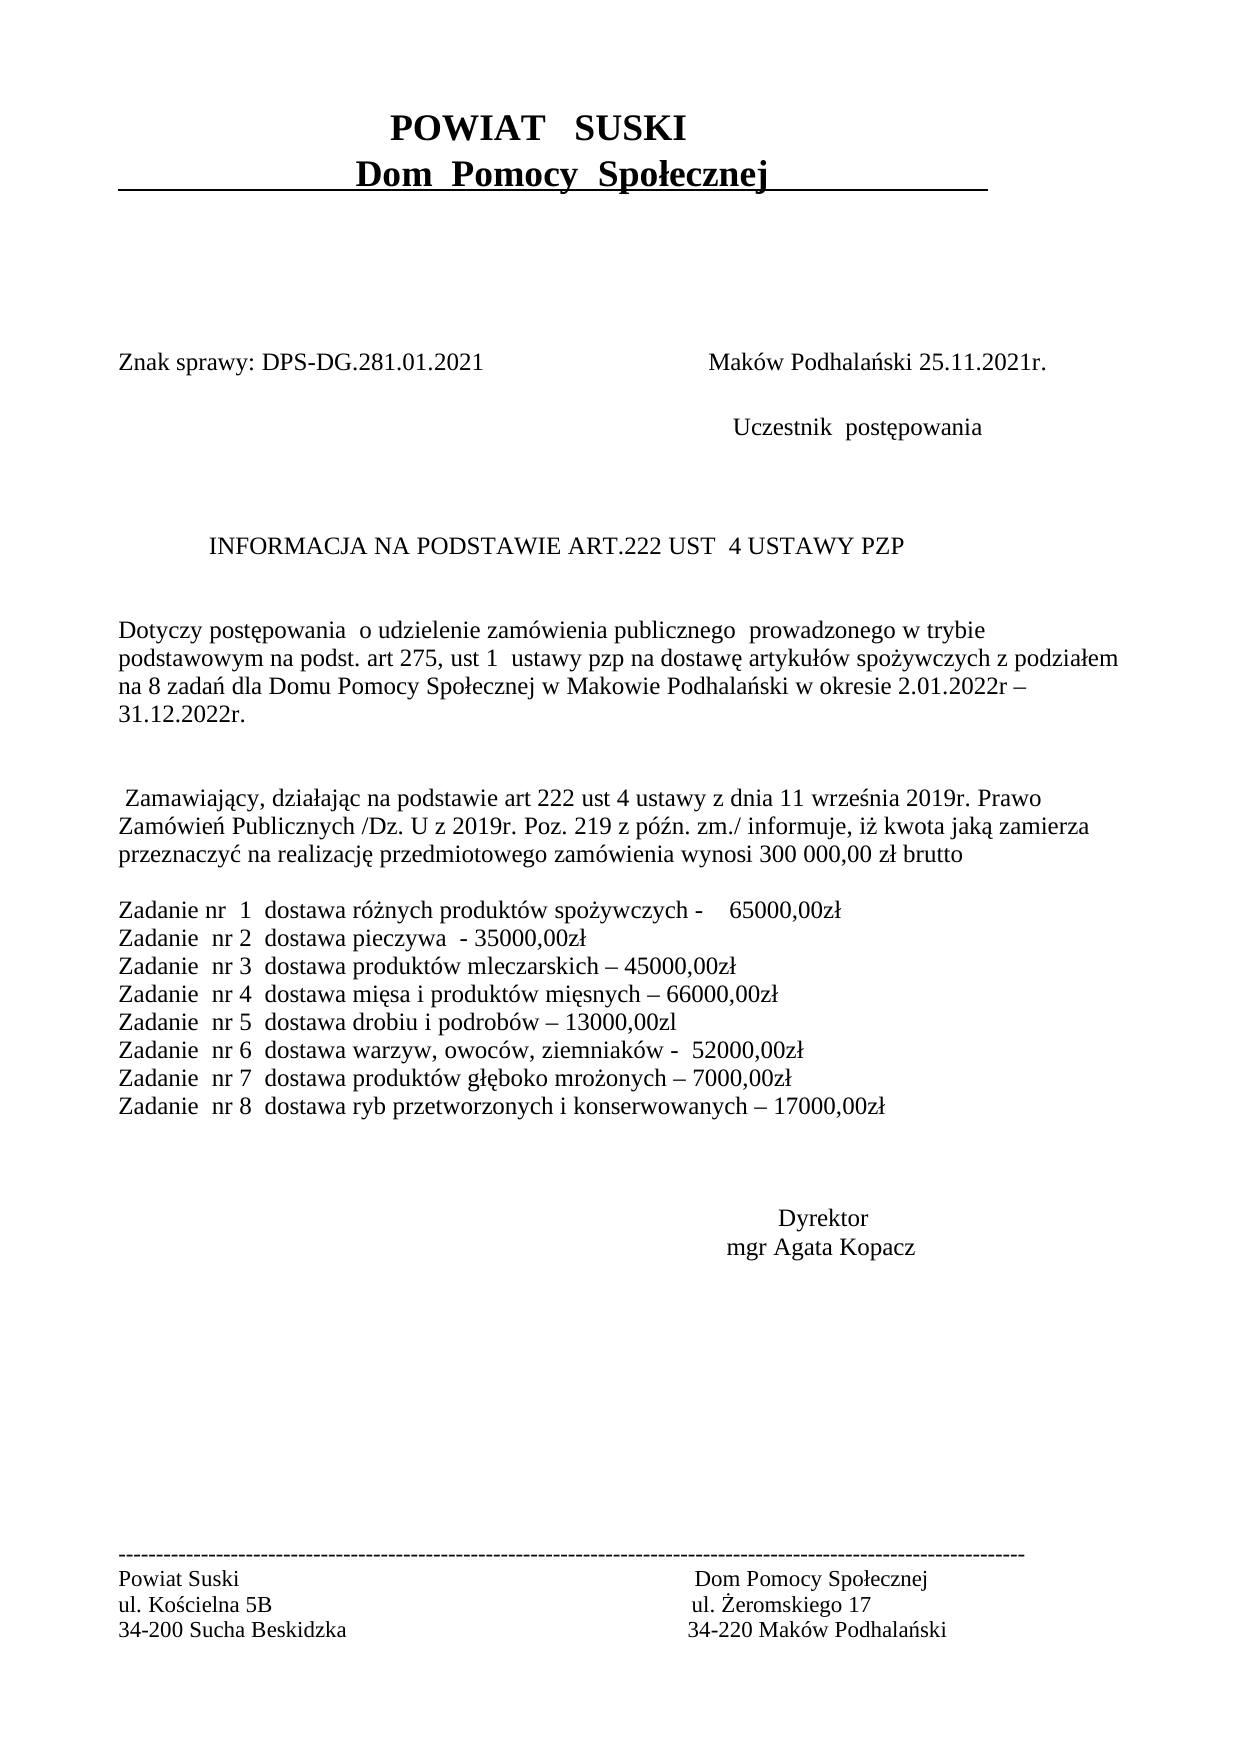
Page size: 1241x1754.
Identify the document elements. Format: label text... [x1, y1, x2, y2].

text POWIAT SUSKI [118, 88, 1122, 153]
text Powiat Suski Dom Pomocy Społecznej [118, 1566, 1122, 1592]
text INFORMACJA NA PODSTAWIE ART.222 UST 4 USTAWY PZP [118, 532, 1122, 560]
text Uczestnik postępowania [118, 383, 1122, 448]
text Dom Pomocy Społecznej [118, 153, 1122, 194]
text Znak sprawy: DPS-DG.281.01.2021 Maków Podhalański 25.11.2021r. [118, 319, 1122, 383]
text Zadanie nr 2 dostawa pieczywa - 35000,00zł [118, 924, 1122, 952]
text Dyrektor [118, 1204, 1122, 1232]
text ul. Kościelna 5B ul. Żeromskiego 17 [118, 1592, 1122, 1617]
text Zadanie nr 4 dostawa mięsa i produktów mięsnych – 66000,00zł [118, 980, 1122, 1008]
text Zadanie nr 1 dostawa różnych produktów spożywczych - 65000,00zł [118, 896, 1122, 924]
text Zadanie nr 6 dostawa warzyw, owoców, ziemniaków - 52000,00zł [118, 1036, 1122, 1064]
text 34-200 Sucha Beskidzka 34-220 Maków Podhalański [118, 1617, 1122, 1643]
text Zadanie nr 3 dostawa produktów mleczarskich – 45000,00zł [118, 952, 1122, 980]
text Zamawiający, działając na podstawie art 222 ust 4 ustawy z dnia 11 września 2019r. Prawo Zamówień Publicznych /Dz. U z 2019r. Poz. 219 z późn. zm./ informuje, iż kwota jaką zamierza przeznaczyć na realizację przedmiotowego zamówienia wynosi 300 000,00 zł brutto [118, 784, 1122, 868]
text Zadanie nr 7 dostawa produktów głęboko mrożonych – 7000,00zł [118, 1064, 1122, 1092]
text Zadanie nr 5 dostawa drobiu i podrobów – 13000,00zl [118, 1008, 1122, 1036]
text ------------------------------------------------------------------------------------------------------------------------- [118, 1541, 1122, 1566]
text mgr Agata Kopacz [118, 1232, 1122, 1260]
text Zadanie nr 8 dostawa ryb przetworzonych i konserwowanych – 17000,00zł [118, 1092, 1122, 1120]
text Dotyczy postępowania o udzielenie zamówienia publicznego prowadzonego w trybie podstawowym na podst. art 275, ust 1 ustawy pzp na dostawę artykułów spożywczych z podziałem na 8 zadań dla Domu Pomocy Społecznej w Makowie Podhalański w okresie 2.01.2022r – 31.12.2022r. [118, 616, 1122, 728]
